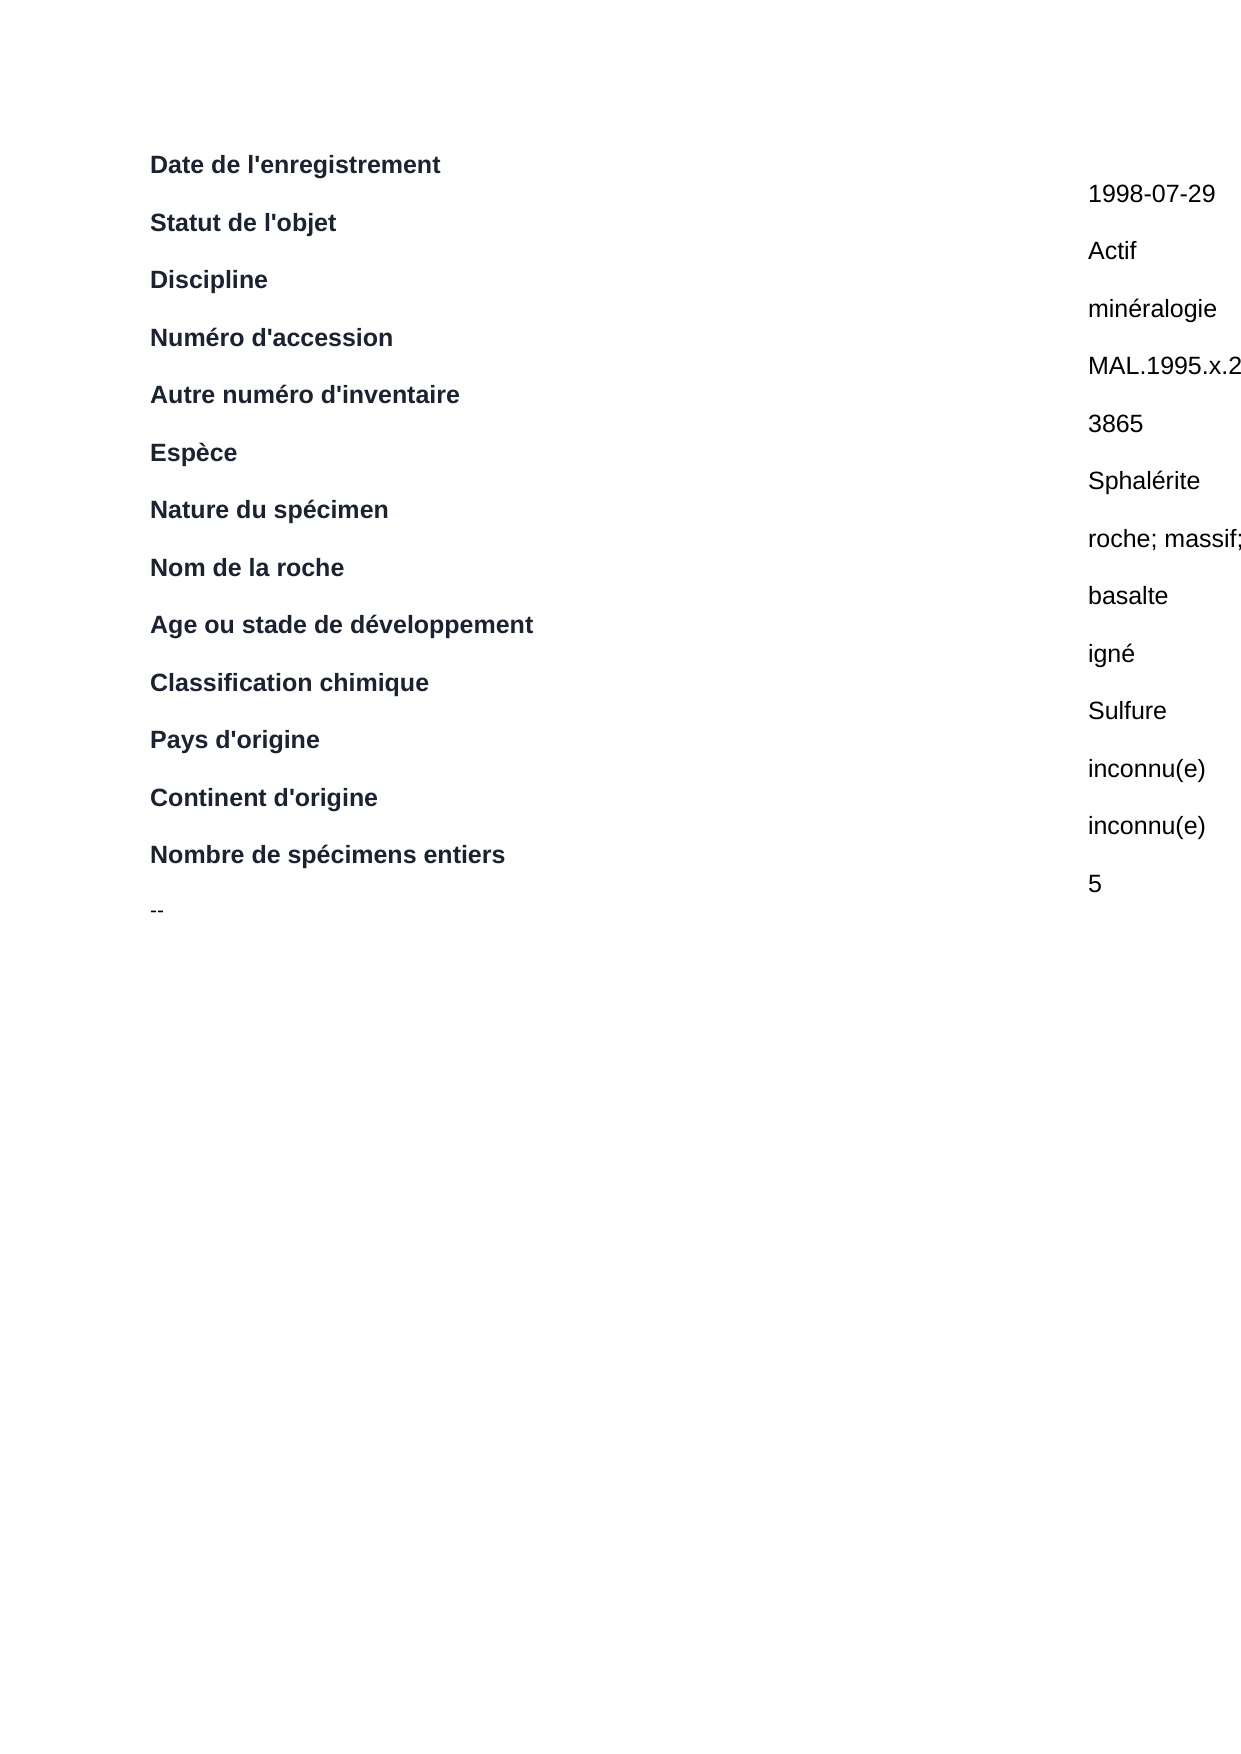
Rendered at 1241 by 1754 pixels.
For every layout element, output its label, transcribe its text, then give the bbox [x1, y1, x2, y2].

text 5 [1088, 869, 1240, 897]
text Espèce [150, 437, 1090, 466]
text 1998-07-29 [1088, 179, 1240, 207]
text igné [1088, 639, 1240, 667]
text -- [150, 897, 1090, 921]
text Actif [1088, 236, 1240, 265]
text Age ou stade de développement [150, 610, 1090, 639]
text Numéro d'accession [150, 322, 1090, 351]
text 3865 [1088, 409, 1240, 437]
text Nature du spécimen [150, 495, 1090, 524]
text Nom de la roche [150, 552, 1090, 581]
text inconnu(e) [1088, 811, 1240, 840]
text Pays d'origine [150, 725, 1090, 754]
text Discipline [150, 265, 1090, 294]
text Classification chimique [150, 667, 1090, 696]
text basalte [1088, 581, 1240, 610]
text minéralogie [1088, 294, 1240, 322]
text MAL.1995.x.2257-2261 [1088, 351, 1240, 380]
text Date de l'enregistrement [150, 150, 1090, 179]
text Nombre de spécimens entiers [150, 840, 1090, 869]
text inconnu(e) [1088, 754, 1240, 782]
text Sulfure [1088, 696, 1240, 725]
text Statut de l'objet [150, 207, 1090, 236]
text roche; massif; cristallin [1088, 524, 1240, 552]
text Autre numéro d'inventaire [150, 380, 1090, 409]
text Continent d'origine [150, 782, 1090, 811]
text Sphalérite [1088, 466, 1240, 495]
